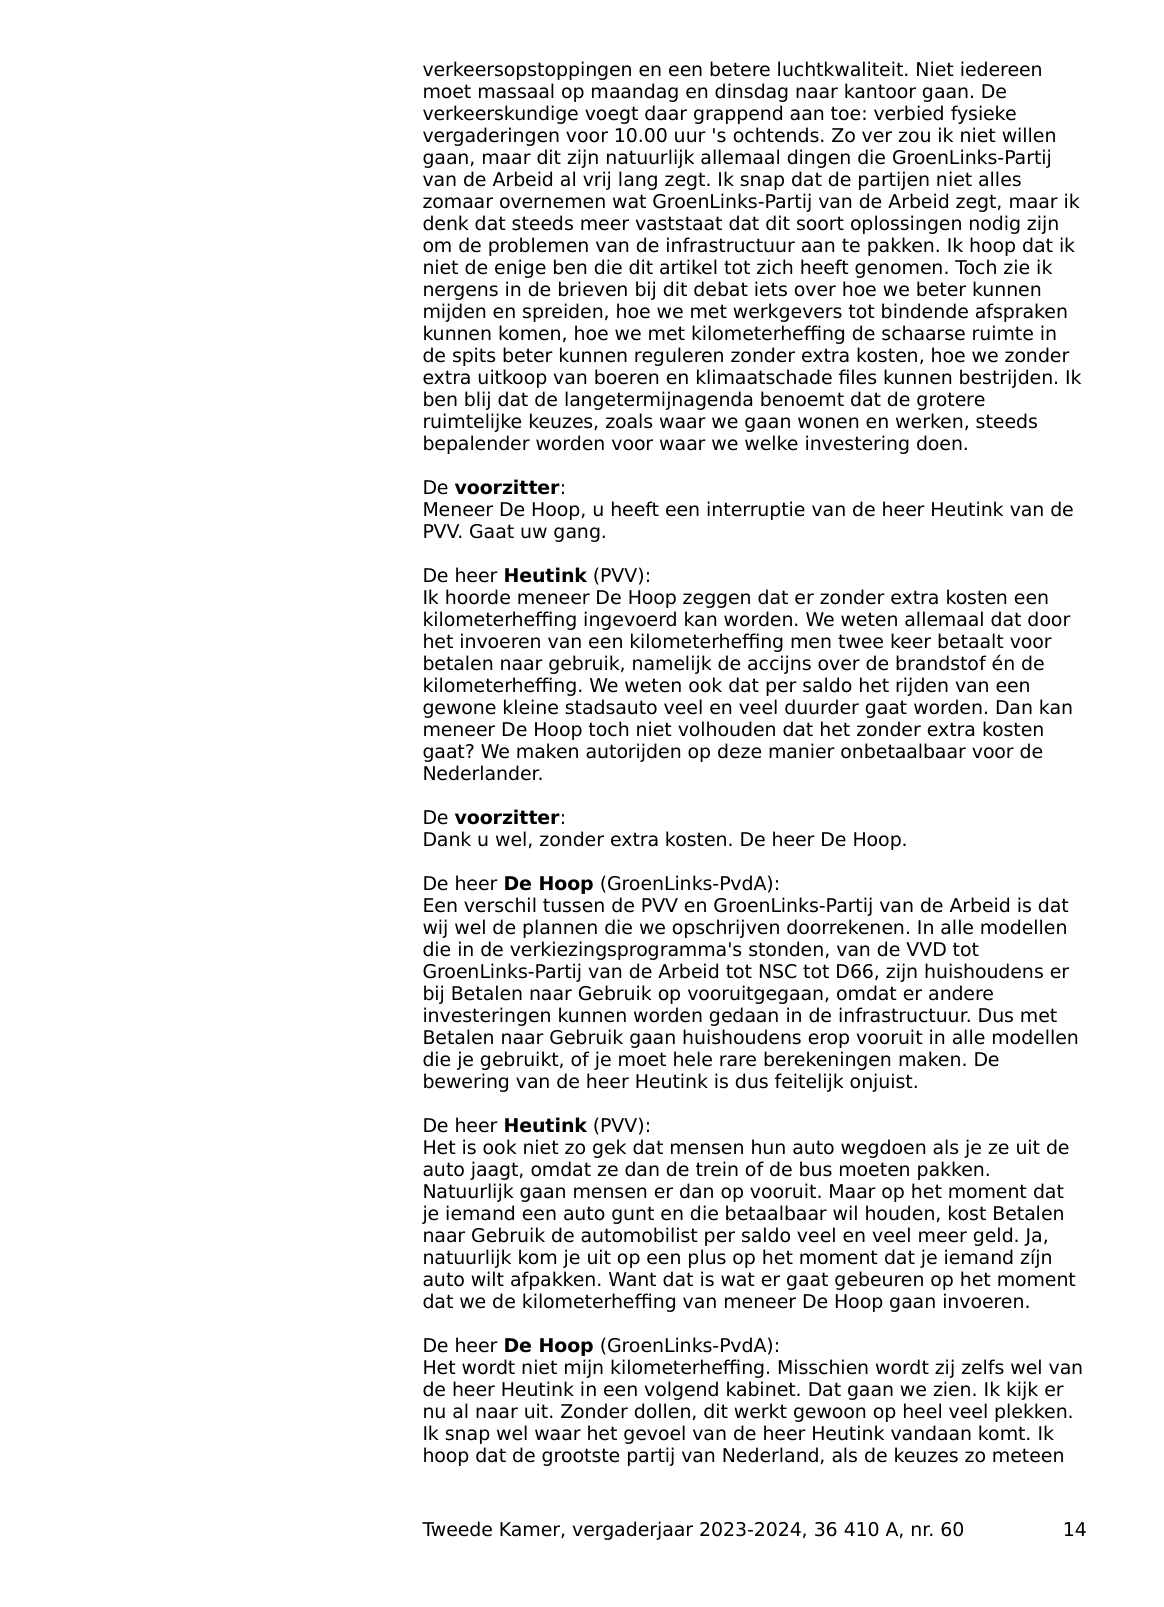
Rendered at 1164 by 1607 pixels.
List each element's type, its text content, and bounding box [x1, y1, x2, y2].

text De heer De Hoop (GroenLinks-PvdA): [422, 1335, 1087, 1357]
text De heer De Hoop (GroenLinks-PvdA): [422, 873, 1087, 895]
text Meneer De Hoop, u heeft een interruptie van de heer Heutink van de PVV. Gaat uw gang. [422, 499, 1087, 543]
text De voorzitter: [422, 477, 1087, 499]
text verkeersopstoppingen en een betere luchtkwaliteit. Niet iedereen moet massaal op maandag en dinsdag naar kantoor gaan. De verkeerskundige voegt daar grappend aan toe: verbied fysieke vergaderingen voor 10.00 uur 's ochtends. Zo ver zou ik niet willen gaan, maar dit zijn natuurlijk allemaal dingen die GroenLinks-Partij van de Arbeid al vrij lang zegt. Ik snap dat de partijen niet alles zomaar overnemen wat GroenLinks-Partij van de Arbeid zegt, maar ik denk dat steeds meer vaststaat dat dit soort oplossingen nodig zijn om de problemen van de infrastructuur aan te pakken. Ik hoop dat ik niet de enige ben die dit artikel tot zich heeft genomen. Toch zie ik nergens in de brieven bij dit debat iets over hoe we beter kunnen mijden en spreiden, hoe we met werkgevers tot bindende afspraken kunnen komen, hoe we met kilometerheffing de schaarse ruimte in de spits beter kunnen reguleren zonder extra kosten, hoe we zonder extra uitkoop van boeren en klimaatschade files kunnen bestrijden. Ik ben blij dat de langetermijnagenda benoemt dat de grotere ruimtelijke keuzes, zoals waar we gaan wonen en werken, steeds bepalender worden voor waar we welke investering doen. [422, 59, 1087, 455]
text De heer Heutink (PVV): [422, 1115, 1087, 1137]
text De voorzitter: [422, 807, 1087, 829]
text Het wordt niet mijn kilometerheffing. Misschien wordt zij zelfs wel van de heer Heutink in een volgend kabinet. Dat gaan we zien. Ik kijk er nu al naar uit. Zonder dollen, dit werkt gewoon op heel veel plekken. Ik snap wel waar het gevoel van de heer Heutink vandaan komt. Ik hoop dat de grootste partij van Nederland, als de keuzes zo meteen [422, 1357, 1087, 1467]
text Dank u wel, zonder extra kosten. De heer De Hoop. [422, 829, 1087, 851]
text Het is ook niet zo gek dat mensen hun auto wegdoen als je ze uit de auto jaagt, omdat ze dan de trein of de bus moeten pakken. Natuurlijk gaan mensen er dan op vooruit. Maar op het moment dat je iemand een auto gunt en die betaalbaar wil houden, kost Betalen naar Gebruik de automobilist per saldo veel en veel meer geld. Ja, natuurlijk kom je uit op een plus op het moment dat je iemand zíjn auto wilt afpakken. Want dat is wat er gaat gebeuren op het moment dat we de kilometerheffing van meneer De Hoop gaan invoeren. [422, 1137, 1087, 1313]
text Ik hoorde meneer De Hoop zeggen dat er zonder extra kosten een kilometerheffing ingevoerd kan worden. We weten allemaal dat door het invoeren van een kilometerheffing men twee keer betaalt voor betalen naar gebruik, namelijk de accijns over de brandstof én de kilometerheffing. We weten ook dat per saldo het rijden van een gewone kleine stadsauto veel en veel duurder gaat worden. Dan kan meneer De Hoop toch niet volhouden dat het zonder extra kosten gaat? We maken autorijden op deze manier onbetaalbaar voor de Nederlander. [422, 587, 1087, 785]
text Een verschil tussen de PVV en GroenLinks-Partij van de Arbeid is dat wij wel de plannen die we opschrijven doorrekenen. In alle modellen die in de verkiezingsprogramma's stonden, van de VVD tot GroenLinks-Partij van de Arbeid tot NSC tot D66, zijn huishoudens er bij Betalen naar Gebruik op vooruitgegaan, omdat er andere investeringen kunnen worden gedaan in de infrastructuur. Dus met Betalen naar Gebruik gaan huishoudens erop vooruit in alle modellen die je gebruikt, of je moet hele rare berekeningen maken. De bewering van de heer Heutink is dus feitelijk onjuist. [422, 895, 1087, 1093]
text De heer Heutink (PVV): [422, 565, 1087, 587]
